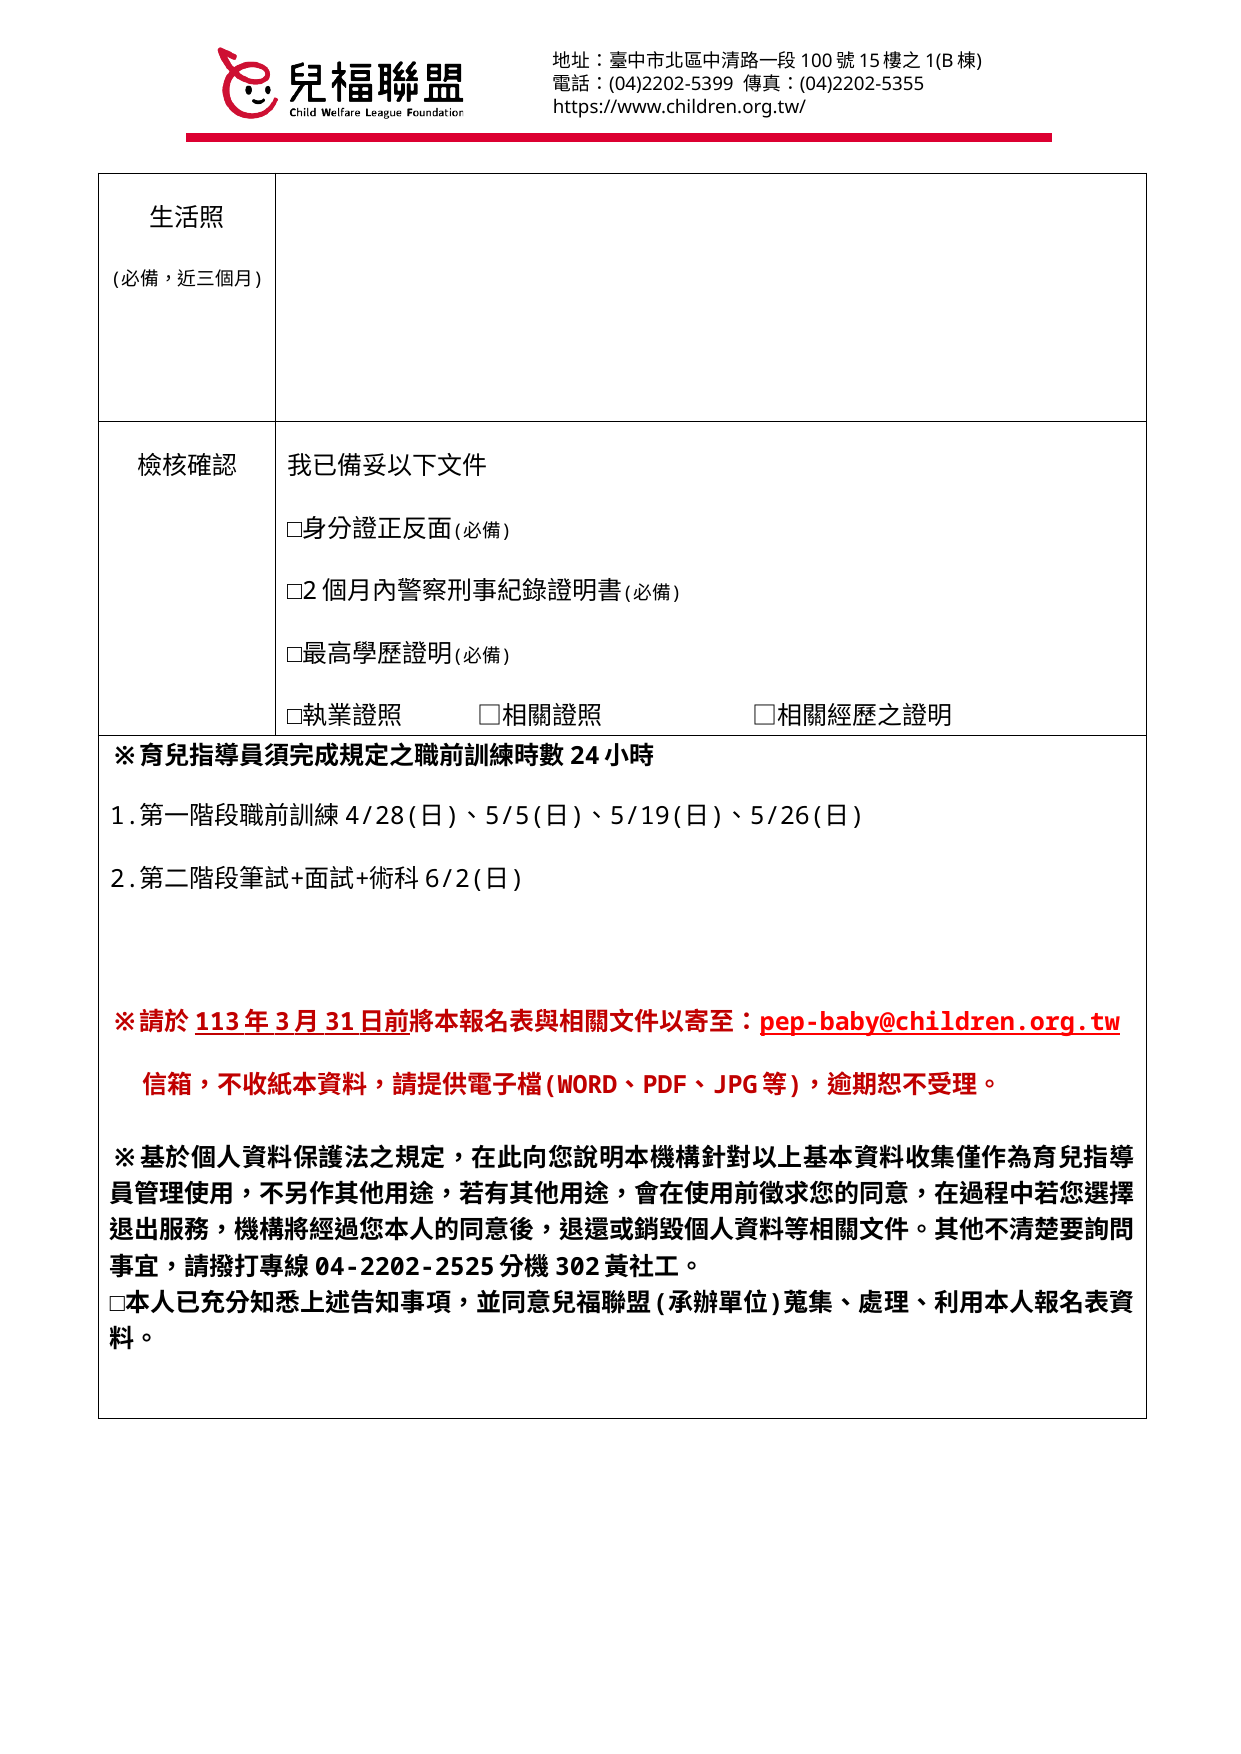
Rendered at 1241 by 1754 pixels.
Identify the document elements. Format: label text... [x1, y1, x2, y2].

table_cell 生活照 (必備，近三個月) [99, 174, 275, 421]
table_cell 檢核確認 [99, 422, 275, 735]
table_cell [276, 174, 1146, 421]
table_cell 我已備妥以下文件 □身分證正反面(必備) □2個月內警察刑事紀錄證明書(必備) □最高學歷證明(必備) □執業證照 □相關證照 □相關經歷之證明 [276, 422, 1146, 735]
table_cell ※育兒指導員須完成規定之職前訓練時數24小時 1.第一階段職前訓練4/28(日)、5/5(日)、5/19(日)、5/26(日) 2.第二階段筆試+面試+術科6/2(日) ※請於113年3月31日前將本報名表與相關文件以寄至：pep-baby@children.org.tw 信箱，不收紙本資料，請提供電子檔(WORD、PDF、JPG等)，逾期恕不受理。 ※基於個人資料保護法之規定，在此向您說明本機構針對以上基本資料收集僅作為育兒指導員管理使用，不另作其他用途，若有其他用途，會在使用前徵求您的同意，在過程中若您選擇退出服務，機構將經過您本人的同意後，退還或銷毀個人資料等相關文件。其他不清楚要詢問事宜，請撥打專線04-2202-2525分機302黃社工。 □本人已充分知悉上述告知事項，並同意兒福聯盟(承辦單位)蒐集、處理、利用本人報名表資料。 [99, 736, 1146, 1417]
